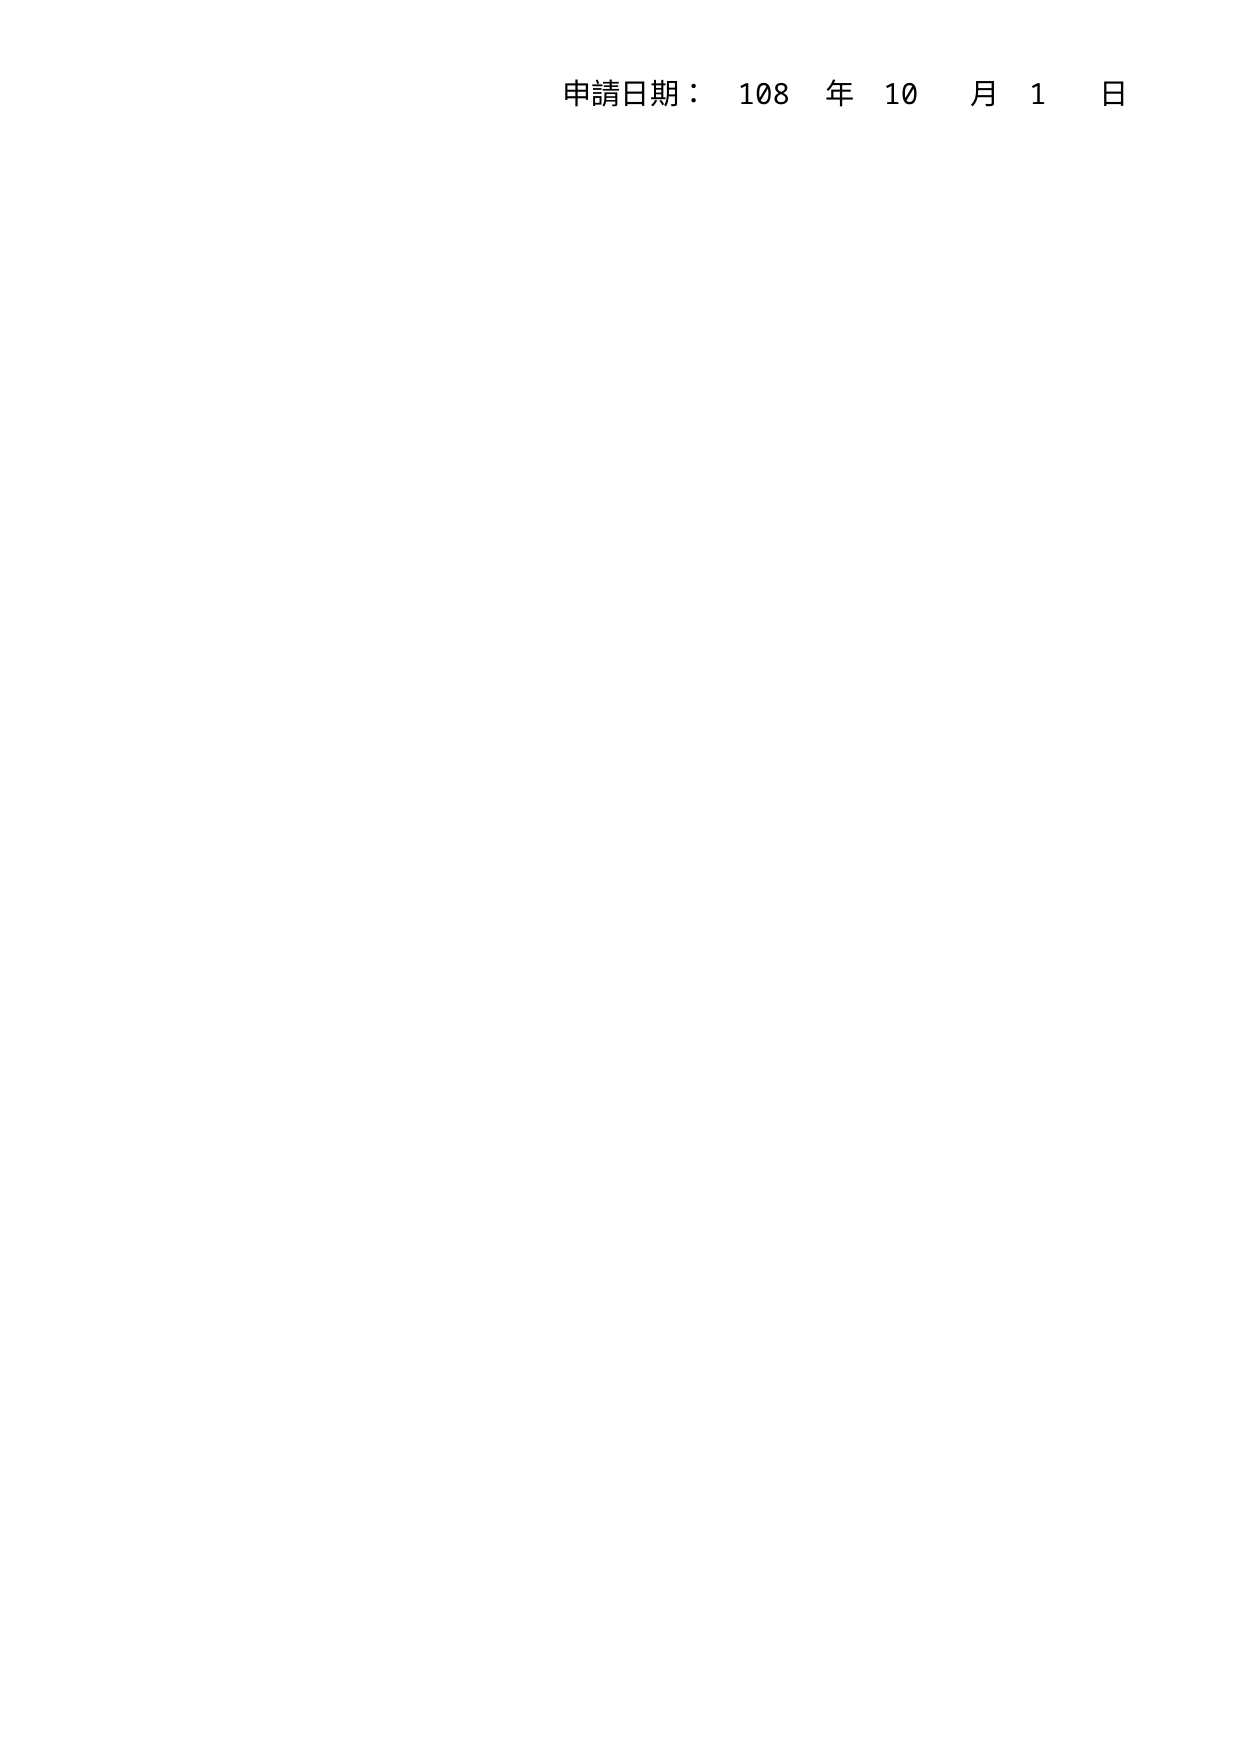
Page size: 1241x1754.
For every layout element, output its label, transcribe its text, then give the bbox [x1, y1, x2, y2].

text 申請日期： 108 年 10 月 1 日 [21, 71, 1128, 113]
